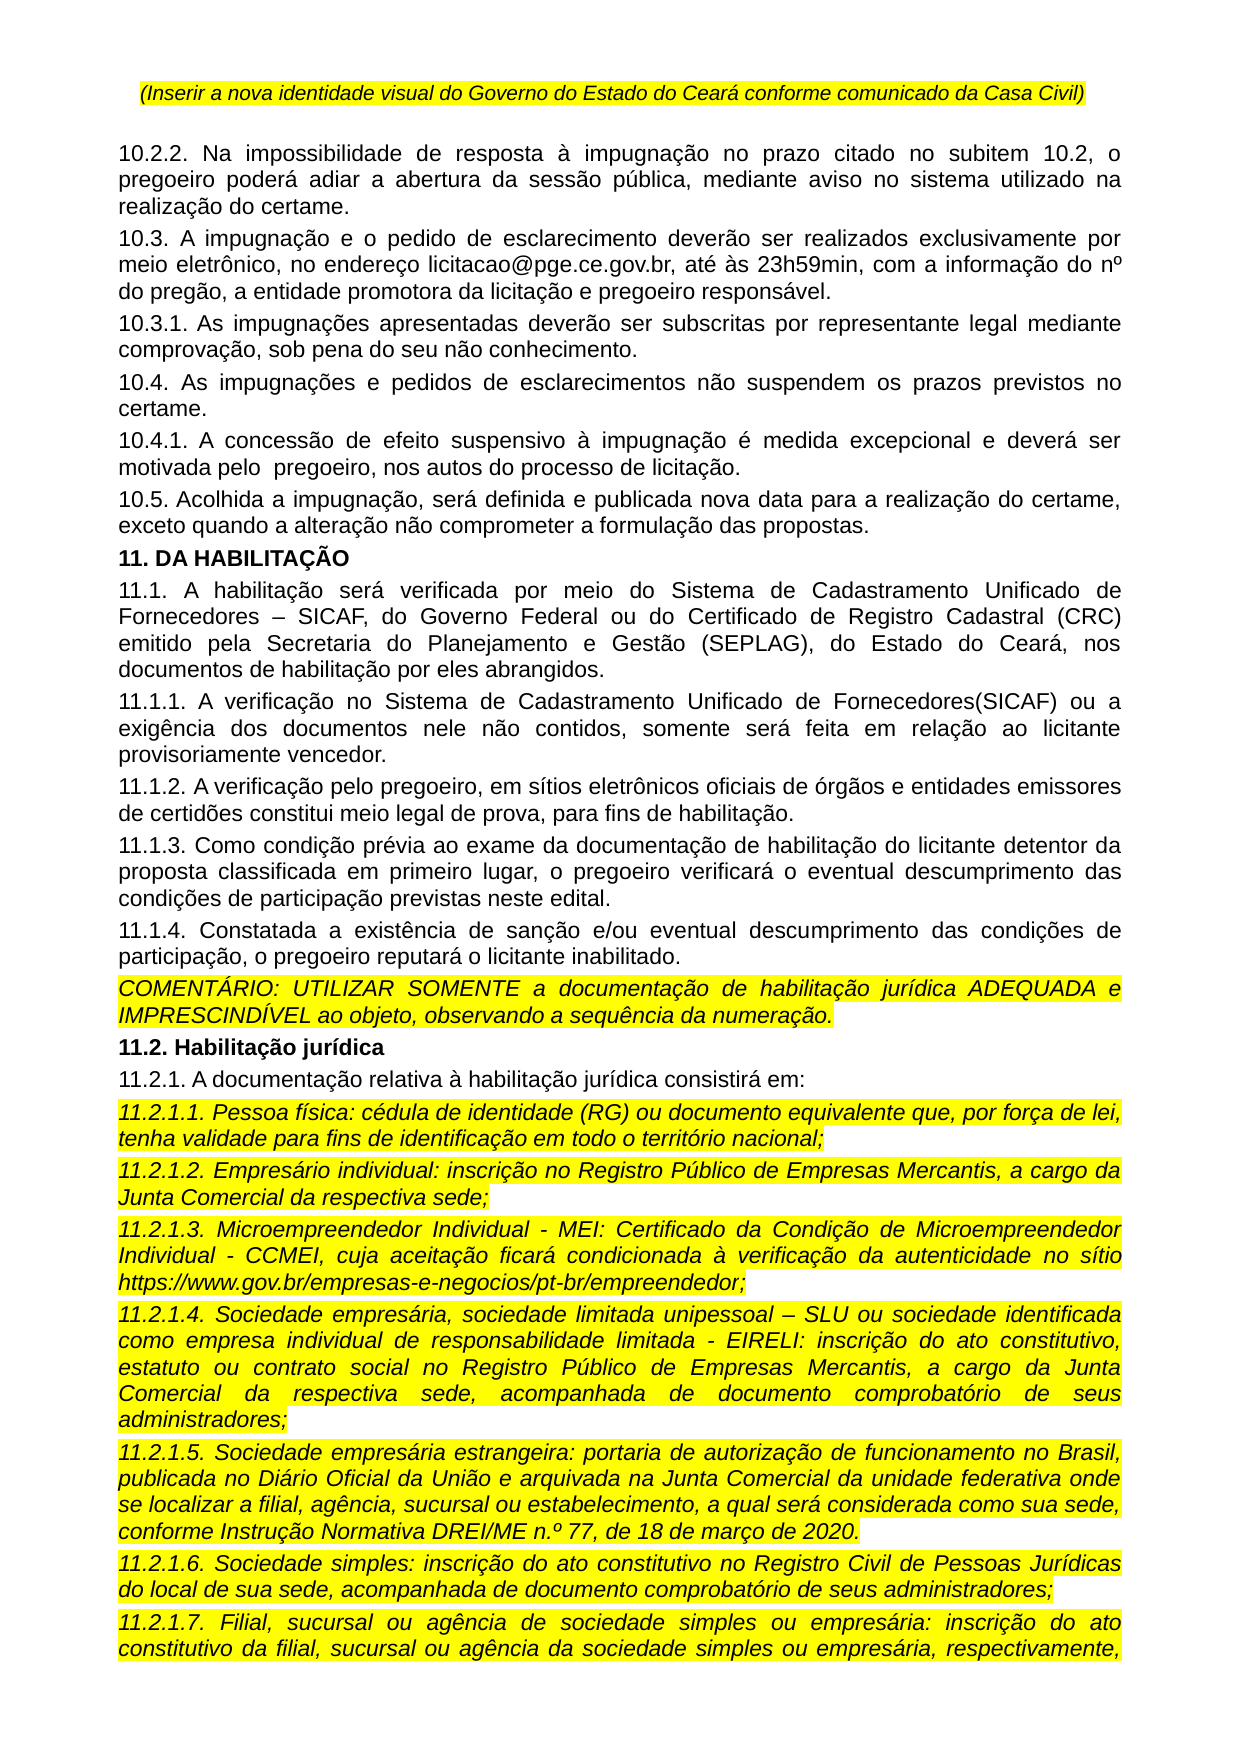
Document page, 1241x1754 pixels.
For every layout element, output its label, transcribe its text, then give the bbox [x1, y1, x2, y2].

text 10.3. A impugnação e o pedido de esclarecimento deverão ser realizados exclusivamente por meio eletrônico, no endereço licitacao@pge.ce.gov.br, até às 23h59min, com a informação do nº do pregão, a entidade promotora da licitação e pregoeiro responsável. [118, 225, 1122, 304]
text 11.2. Habilitação jurídica [118, 1034, 1122, 1060]
text 11.2.1.7. Filial, sucursal ou agência de sociedade simples ou empresária: inscrição do ato constitutivo da filial, sucursal ou agência da sociedade simples ou empresária, respectivamente, [118, 1609, 1122, 1661]
text 11.1.4. Constatada a existência de sanção e/ou eventual descumprimento das condições de participação, o pregoeiro reputará o licitante inabilitado. [118, 917, 1122, 969]
text 10.4. As impugnações e pedidos de esclarecimentos não suspendem os prazos previstos no certame. [118, 368, 1122, 421]
text 11.1. A habilitação será verificada por meio do Sistema de Cadastramento Unificado de Fornecedores – SICAF, do Governo Federal ou do Certificado de Registro Cadastral (CRC) emitido pela Secretaria do Planejamento e Gestão (SEPLAG), do Estado do Ceará, nos documentos de habilitação por eles abrangidos. [118, 577, 1122, 682]
text 11.2.1.5. Sociedade empresária estrangeira: portaria de autorização de funcionamento no Brasil, publicada no Diário Oficial da União e arquivada na Junta Comercial da unidade federativa onde se localizar a filial, agência, sucursal ou estabelecimento, a qual será considerada como sua sede, conforme Instrução Normativa DREI/ME n.º 77, de 18 de março de 2020. [118, 1439, 1122, 1544]
text 11.2.1.3. Microempreendedor Individual - MEI: Certificado da Condição de Microempreendedor Individual - CCMEI, cuja aceitação ficará condicionada à verificação da autenticidade no sítio https://www.gov.br/empresas-e-negocios/pt-br/empreendedor; [118, 1216, 1122, 1295]
text 11.2.1.4. Sociedade empresária, sociedade limitada unipessoal – SLU ou sociedade identificada como empresa individual de responsabilidade limitada - EIRELI: inscrição do ato constitutivo, estatuto ou contrato social no Registro Público de Empresas Mercantis, a cargo da Junta Comercial da respectiva sede, acompanhada de documento comprobatório de seus administradores; [118, 1301, 1122, 1433]
text 10.4.1. A concessão de efeito suspensivo à impugnação é medida excepcional e deverá ser motivada pelo pregoeiro, nos autos do processo de licitação. [118, 427, 1122, 480]
text 11.2.1.6. Sociedade simples: inscrição do ato constitutivo no Registro Civil de Pessoas Jurídicas do local de sua sede, acompanhada de documento comprobatório de seus administradores; [118, 1550, 1122, 1603]
text 11.2.1.2. Empresário individual: inscrição no Registro Público de Empresas Mercantis, a cargo da Junta Comercial da respectiva sede; [118, 1157, 1122, 1210]
text 11.2.1. A documentação relativa à habilitação jurídica consistirá em: [118, 1066, 1122, 1093]
text 11.2.1.1. Pessoa física: cédula de identidade (RG) ou documento equivalente que, por força de lei, tenha validade para fins de identificação em todo o território nacional; [118, 1099, 1122, 1151]
text 11.1.1. A verificação no Sistema de Cadastramento Unificado de Fornecedores(SICAF) ou a exigência dos documentos nele não contidos, somente será feita em relação ao licitante provisoriamente vencedor. [118, 688, 1122, 767]
text 10.2.2. Na impossibilidade de resposta à impugnação no prazo citado no subitem 10.2, o pregoeiro poderá adiar a abertura da sessão pública, mediante aviso no sistema utilizado na realização do certame. [118, 140, 1122, 219]
text 11. DA HABILITAÇÃO [118, 544, 1122, 571]
text 10.5. Acolhida a impugnação, será definida e publicada nova data para a realização do certame, exceto quando a alteração não comprometer a formulação das propostas. [118, 486, 1122, 538]
text 11.1.3. Como condição prévia ao exame da documentação de habilitação do licitante detentor da proposta classificada em primeiro lugar, o pregoeiro verificará o eventual descumprimento das condições de participação previstas neste edital. [118, 832, 1122, 911]
text COMENTÁRIO: UTILIZAR SOMENTE a documentação de habilitação jurídica ADEQUADA e IMPRESCINDÍVEL ao objeto, observando a sequência da numeração. [118, 975, 1122, 1028]
text 10.3.1. As impugnações apresentadas deverão ser subscritas por representante legal mediante comprovação, sob pena do seu não conhecimento. [118, 310, 1122, 363]
text 11.1.2. A verificação pelo pregoeiro, em sítios eletrônicos oficiais de órgãos e entidades emissores de certidões constitui meio legal de prova, para fins de habilitação. [118, 773, 1122, 826]
